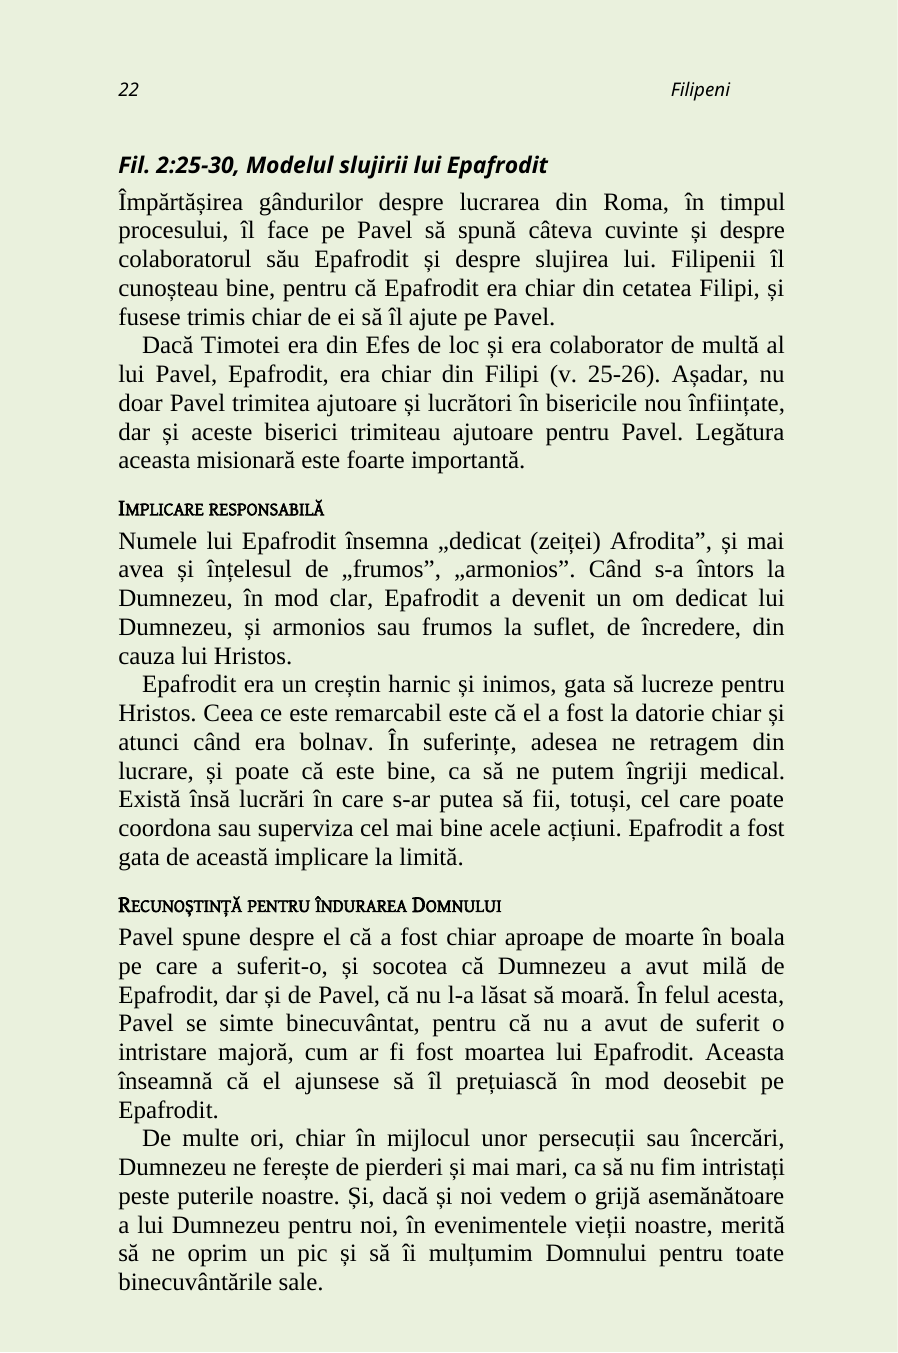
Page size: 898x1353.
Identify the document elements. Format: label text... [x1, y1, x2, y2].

text De multe ori, chiar în mijlocul unor persecuții sau încercări, Dumnezeu ne ferește de pierderi și mai mari, ca să nu fim intristați peste puterile noastre. Și, dacă și noi vedem o grijă asemănătoare a lui Dumnezeu pentru noi, în evenimentele vieții noastre, merită să ne oprim un pic și să îi mulțumim Domnului pentru toate binecuvântările sale. [118, 1123, 786, 1296]
text Dacă Timotei era din Efes de loc și era colaborator de multă al lui Pavel, Epafrodit, era chiar din Filipi (v. 25-26). Așadar, nu doar Pavel trimitea ajutoare și lucrători în bisericile nou înființate, dar și aceste biserici trimiteau ajutoare pentru Pavel. Legătura aceasta misionară este foarte importantă. [118, 330, 786, 474]
subtitle Fil. 2:25-30, Modelul slujirii lui Epafrodit [118, 153, 786, 178]
subtitle Recunoștință pentru îndurarea Domnului [118, 892, 786, 918]
text Pavel spune despre el că a fost chiar aproape de moarte în boala pe care a suferit-o, și socotea că Dumnezeu a avut milă de Epafrodit, dar și de Pavel, că nu l-a lăsat să moară. În felul acesta, Pavel se simte binecuvântat, pentru că nu a avut de suferit o intristare majoră, cum ar fi fost moartea lui Epafrodit. Aceasta înseamnă că el ajunsese să îl prețuiască în mod deosebit pe Epafrodit. [118, 922, 786, 1123]
text Împărtășirea gândurilor despre lucrarea din Roma, în timpul procesului, îl face pe Pavel să spună câteva cuvinte și despre colaboratorul său Epafrodit și despre slujirea lui. Filipenii îl cunoșteau bine, pentru că Epafrodit era chiar din cetatea Filipi, și fusese trimis chiar de ei să îl ajute pe Pavel. [118, 187, 786, 330]
text Numele lui Epafrodit însemna „dedicat (zeiței) Afrodita”, și mai avea și înțelesul de „frumos”, „armonios”. Când s-a întors la Dumnezeu, în mod clar, Epafrodit a devenit un om dedicat lui Dumnezeu, și armonios sau frumos la suflet, de încredere, din cauza lui Hristos. [118, 526, 786, 669]
text Epafrodit era un creștin harnic și inimos, gata să lucreze pentru Hristos. Ceea ce este remarcabil este că el a fost la datorie chiar și atunci când era bolnav. În suferințe, adesea ne retragem din lucrare, și poate că este bine, ca să ne putem îngriji medical. Există însă lucrări în care s-ar putea să fii, totuși, cel care poate coordona sau superviza cel mai bine acele acțiuni. Epafrodit a fost gata de această implicare la limită. [118, 669, 786, 871]
subtitle Implicare responsabilă [118, 495, 786, 522]
